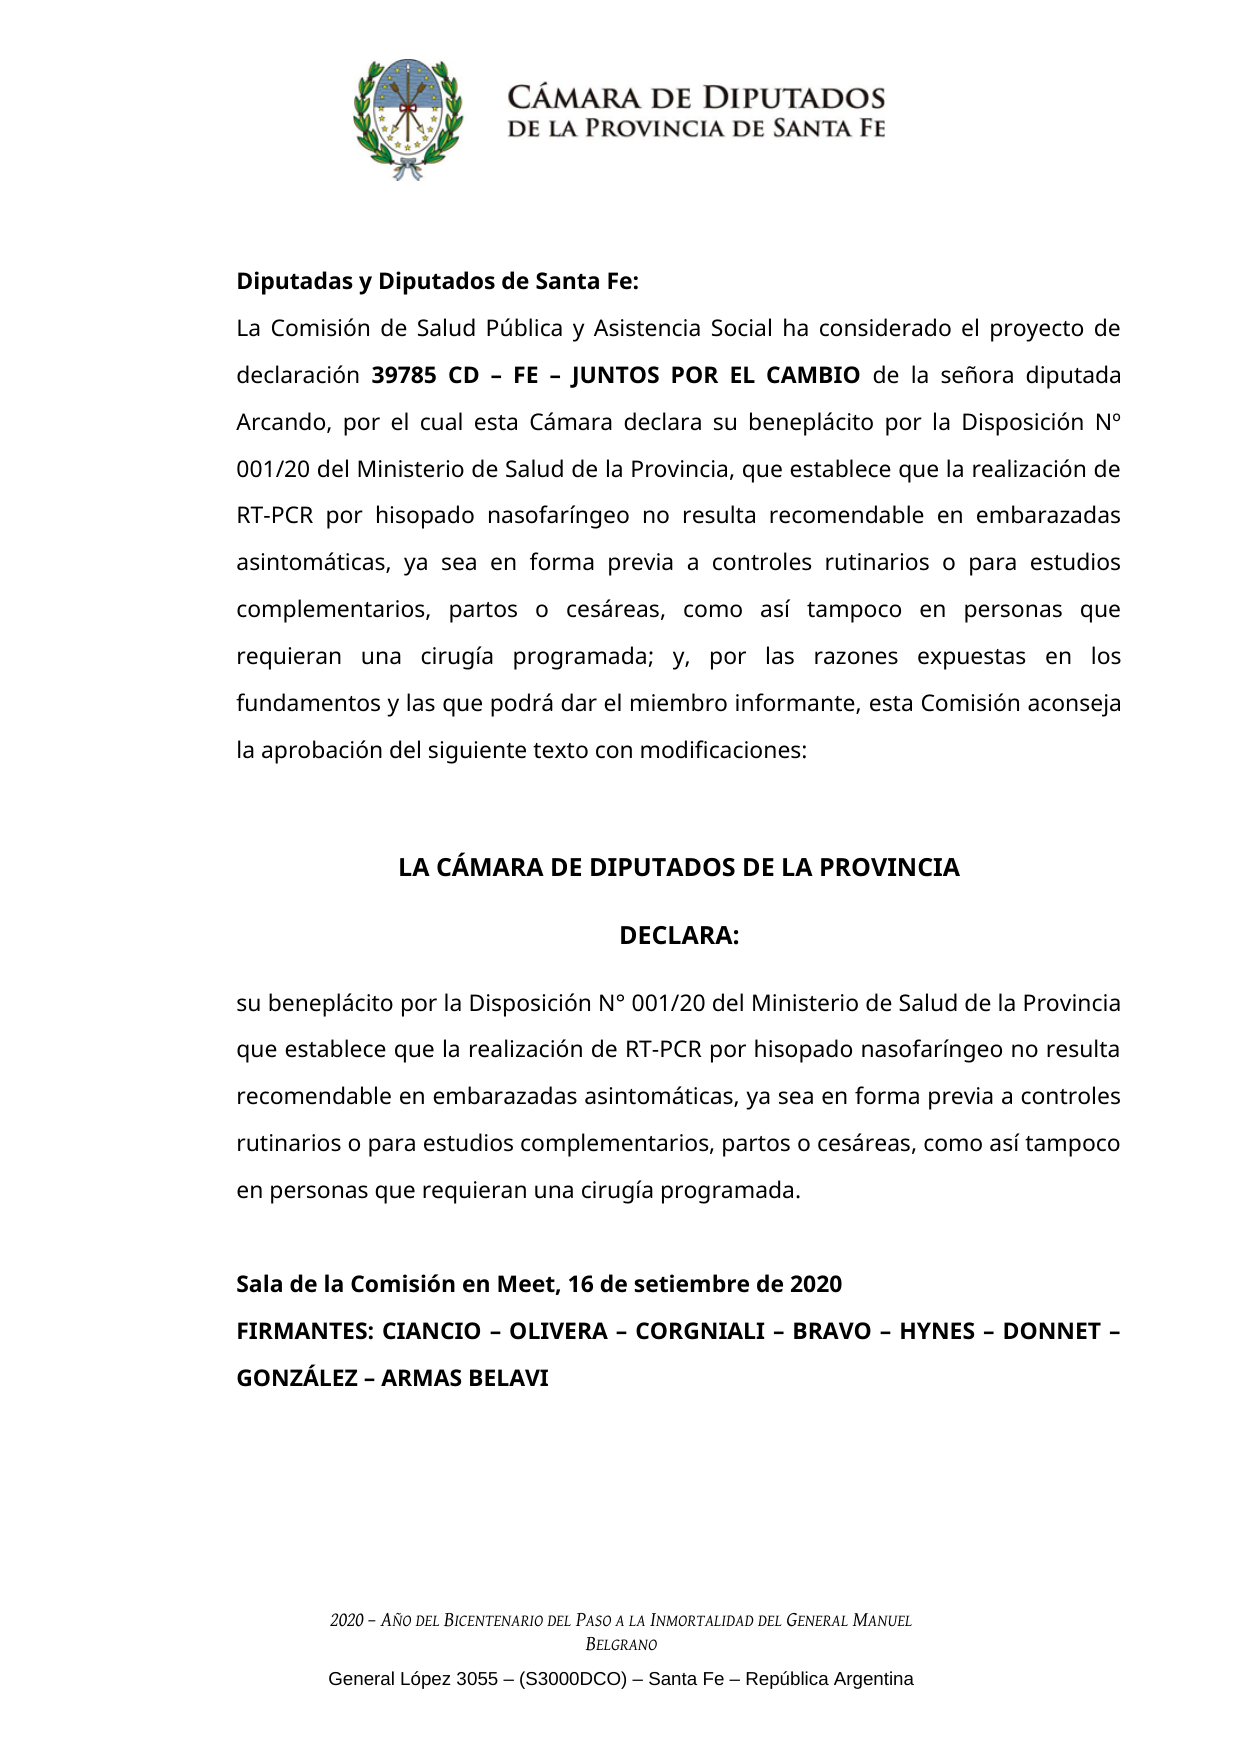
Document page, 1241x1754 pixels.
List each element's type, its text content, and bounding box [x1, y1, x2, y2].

text su beneplácito por la Disposición N° 001/20 del Ministerio de Salud de la Provincia que establece que la realización de RT-PCR por hisopado nasofaríngeo no resulta recomendable en embarazadas asintomáticas, ya sea en forma previa a controles rutinarios o para estudios complementarios, partos o cesáreas, como así tampoco en personas que requieran una cirugía programada. [236, 987, 1122, 1205]
text LA CÁMARA DE DIPUTADOS DE LA PROVINCIA [236, 849, 1122, 883]
text DECLARA: [236, 918, 1122, 952]
text FIRMANTES: CIANCIO – OLIVERA – CORGNIALI – BRAVO – HYNES – DONNET – GONZÁLEZ – ARMAS BELAVI [236, 1315, 1122, 1393]
text Sala de la Comisión en Meet, 16 de setiembre de 2020 [236, 1268, 1122, 1299]
text Diputadas y Diputados de Santa Fe: [236, 265, 1122, 296]
picture [353, 134, 885, 256]
text La Comisión de Salud Pública y Asistencia Social ha considerado el proyecto de declaración 39785 CD – FE – JUNTOS POR EL CAMBIO de la señora diputada Arcando, por el cual esta Cámara declara su beneplácito por la Disposición Nº 001/20 del Ministerio de Salud de la Provincia, que establece que la realización de RT-PCR por hisopado nasofaríngeo no resulta recomendable en embarazadas asintomáticas, ya sea en forma previa a controles rutinarios o para estudios complementarios, partos o cesáreas, como así tampoco en personas que requieran una cirugía programada; y, por las razones expuestas en los fundamentos y las que podrá dar el miembro informante, esta Comisión aconseja la aprobación del siguiente texto con modificaciones: [236, 312, 1122, 765]
